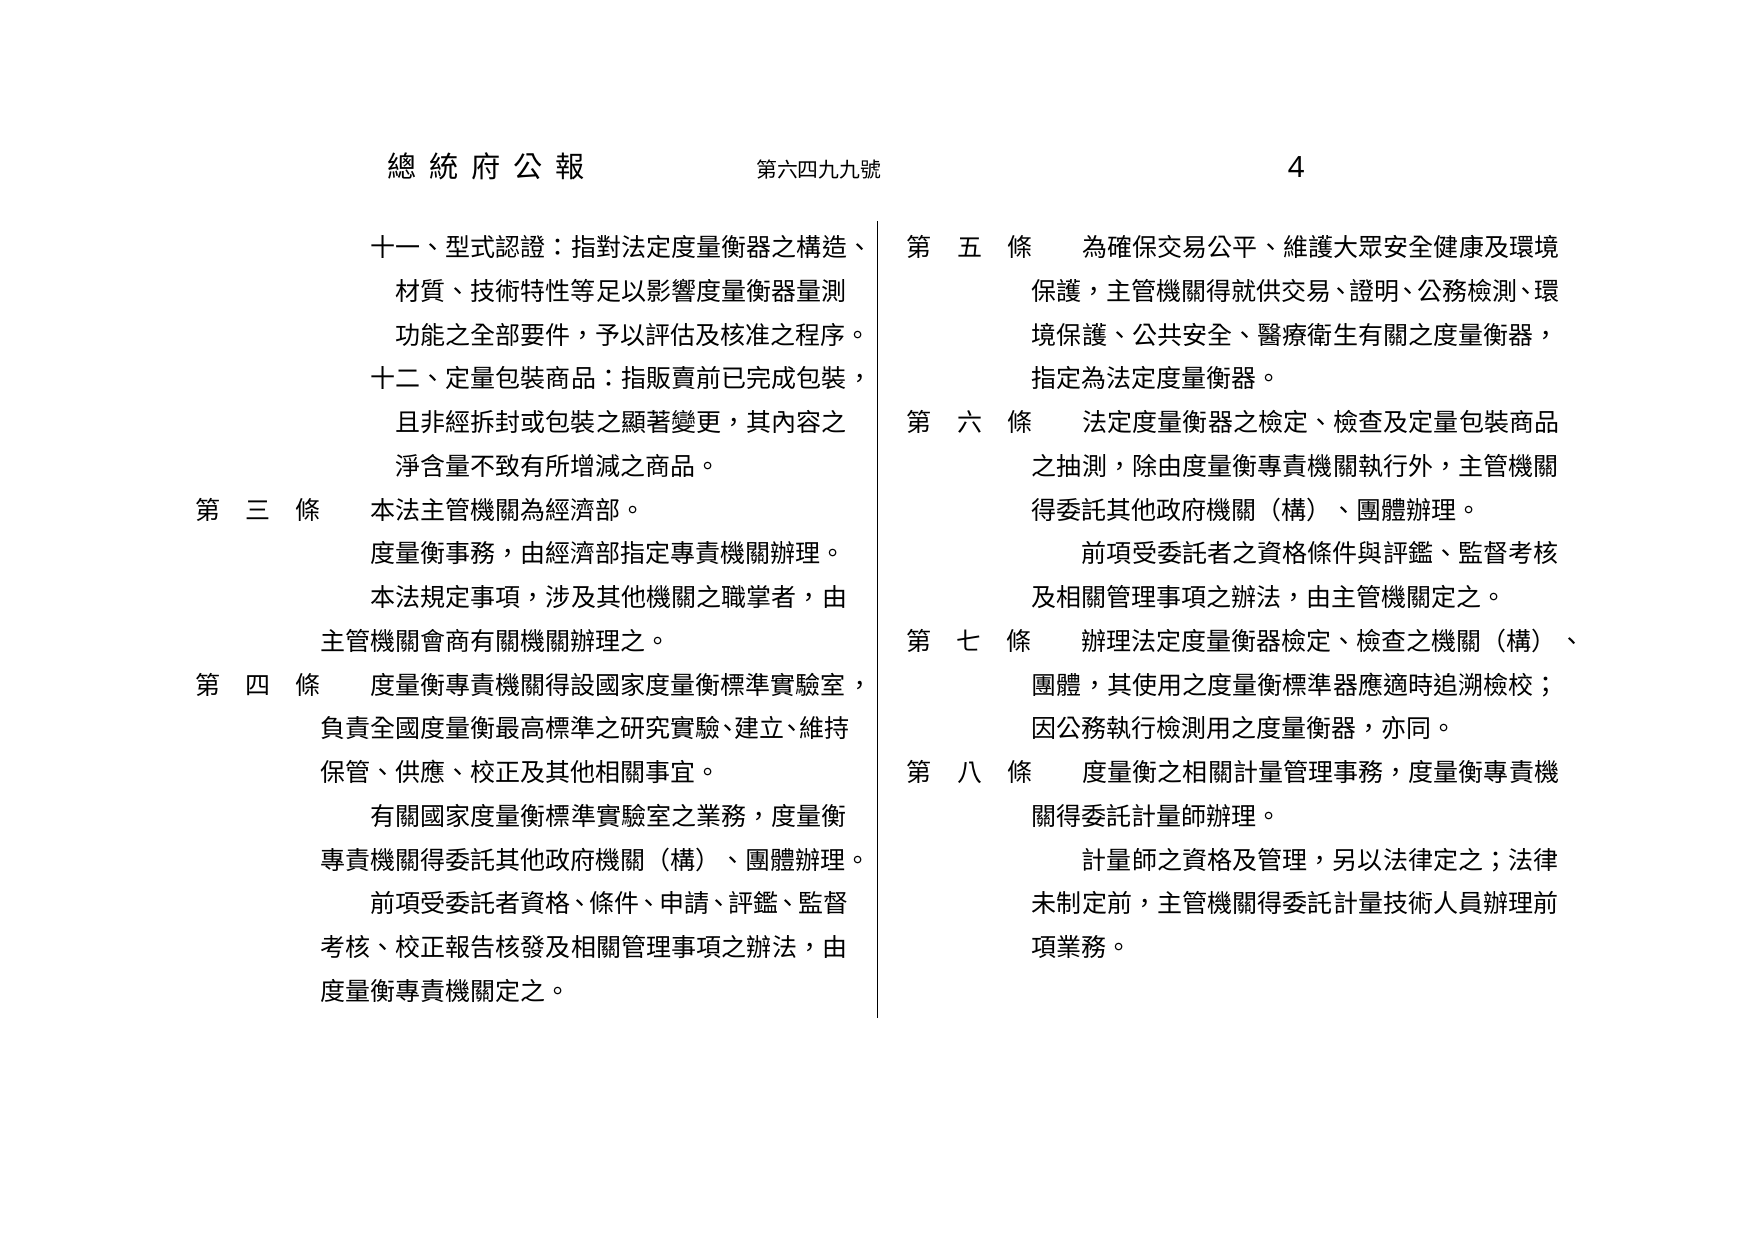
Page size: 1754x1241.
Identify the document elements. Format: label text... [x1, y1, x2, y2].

text 前項受委託者資格、條件、申請、評鑑、監督考核、校正報告核發及相關管理事項之辦法，由度量衡專責機關定之。 [320, 878, 847, 1009]
text 第 五 條 為確保交易公平、維護大眾安全健康及環境保護，主管機關得就供交易、證明、公務檢測、環境保護、公共安全、醫療衛生有關之度量衡器，指定為法定度量衡器。 [907, 222, 1559, 397]
text 第 六 條 法定度量衡器之檢定、檢查及定量包裝商品之抽測，除由度量衡專責機關執行外，主管機關得委託其他政府機關（構）、團體辦理。 [907, 397, 1559, 528]
text 第 七 條 辦理法定度量衡器檢定、檢查之機關（構）、團體，其使用之度量衡標準器應適時追溯檢校；因公務執行檢測用之度量衡器，亦同。 [907, 615, 1559, 747]
text 第 八 條 度量衡之相關計量管理事務，度量衡專責機關得委託計量師辦理。 [907, 747, 1559, 834]
text 本法規定事項，涉及其他機關之職掌者，由主管機關會商有關機關辦理之。 [320, 572, 847, 659]
text 十一、型式認證：指對法定度量衡器之構造、材質、技術特性等足以影響度量衡器量測功能之全部要件，予以評估及核准之程序。 [370, 222, 847, 353]
text 度量衡事務，由經濟部指定專責機關辦理。 [320, 528, 847, 572]
text 前項受委託者之資格條件與評鑑、監督考核及相關管理事項之辦法，由主管機關定之。 [1032, 528, 1559, 615]
text 第 四 條 度量衡專責機關得設國家度量衡標準實驗室，負責全國度量衡最高標準之研究實驗、建立、維持、保管、供應、校正及其他相關事宜。 [195, 659, 847, 790]
text 計量師之資格及管理，另以法律定之；法律未制定前，主管機關得委託計量技術人員辦理前項業務。 [1032, 834, 1559, 965]
text 有關國家度量衡標準實驗室之業務，度量衡專責機關得委託其他政府機關（構）、團體辦理。 [320, 790, 847, 878]
text 第 三 條 本法主管機關為經濟部。 [195, 484, 847, 528]
text 十二、定量包裝商品：指販賣前已完成包裝，且非經拆封或包裝之顯著變更，其內容之淨含量不致有所增減之商品。 [370, 353, 847, 484]
